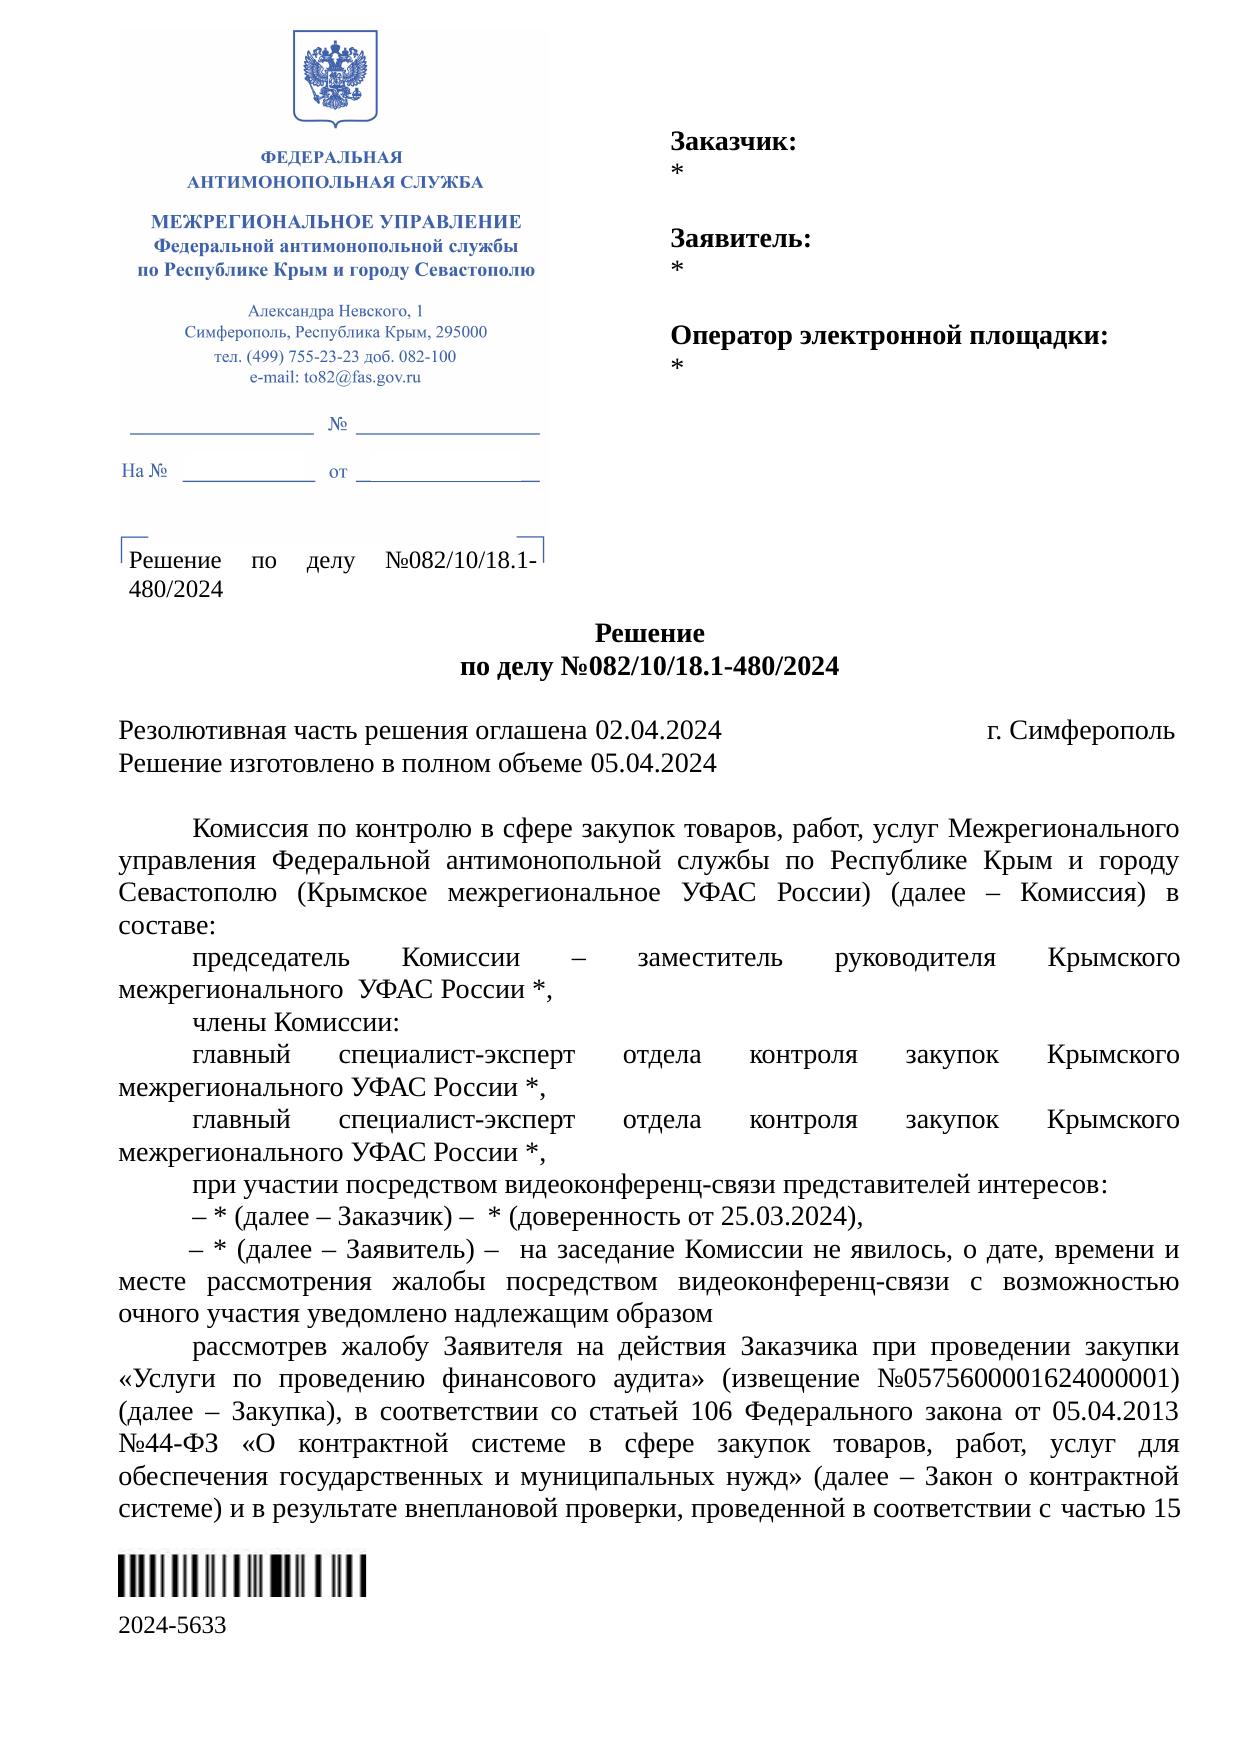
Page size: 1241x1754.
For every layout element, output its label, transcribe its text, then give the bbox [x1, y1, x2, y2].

picture [118, 29, 550, 567]
text члены Комиссии: [118, 1005, 1181, 1037]
text [118, 616, 129, 649]
table_header Заказчик: * Заявитель: * Оператор электронной площадки: * [664, 118, 1181, 555]
text Комиссия по контролю в сфере закупок товаров, работ, услуг Межрегионального управления Федеральной антимонопольной службы по Республике Крым и городу Севастополю (Крымское межрегиональное УФАС России) (далее – Комиссия) в составе: [118, 811, 1181, 940]
picture [118, 1548, 367, 1597]
text главный специалист-эксперт отдела контроля закупок Крымского межрегионального УФАС России *, [118, 1037, 1181, 1102]
text главный специалист-эксперт отдела контроля закупок Крымского межрегионального УФАС России *, [118, 1102, 1181, 1167]
text – * (далее – Заявитель) – на заседание Комиссии не явилось, о дате, времени и месте рассмотрения жалобы посредством видеоконференц-связи с возможностью очного участия уведомлено надлежащим образом [118, 1232, 1181, 1329]
text при участии посредством видеоконференц-связи представителей интересов: [118, 1167, 1181, 1199]
text Решение по делу №082/10/18.1-480/2024 [129, 545, 537, 603]
text председатель Комиссии – заместитель руководителя Крымского межрегионального УФАС России *, [118, 940, 1181, 1005]
text Резолютивная часть решения оглашена 02.04.2024 г. Симферополь [118, 713, 1181, 746]
text Решение изготовлено в полном объеме 05.04.2024 [118, 746, 1181, 778]
text – * (далее – Заказчик) – * (доверенность от 25.03.2024), [118, 1199, 1181, 1232]
text рассмотрев жалобу Заявителя на действия Заказчика при проведении закупки «Услуги по проведению финансового аудита» (извещение №0575600001624000001) (далее – Закупка), в соответствии со статьей 106 Федерального закона от 05.04.2013 №44-ФЗ «О контрактной системе в сфере закупок товаров, работ, услуг для обеспечения государственных и муниципальных нужд» (далее – Закон о контрактной системе) и в результате внеплановой проверки, проведенной в соответствии с частью 15 [118, 1329, 1181, 1523]
text по делу №082/10/18.1-480/2024 [118, 649, 1181, 681]
text Решение [537, 616, 1181, 649]
